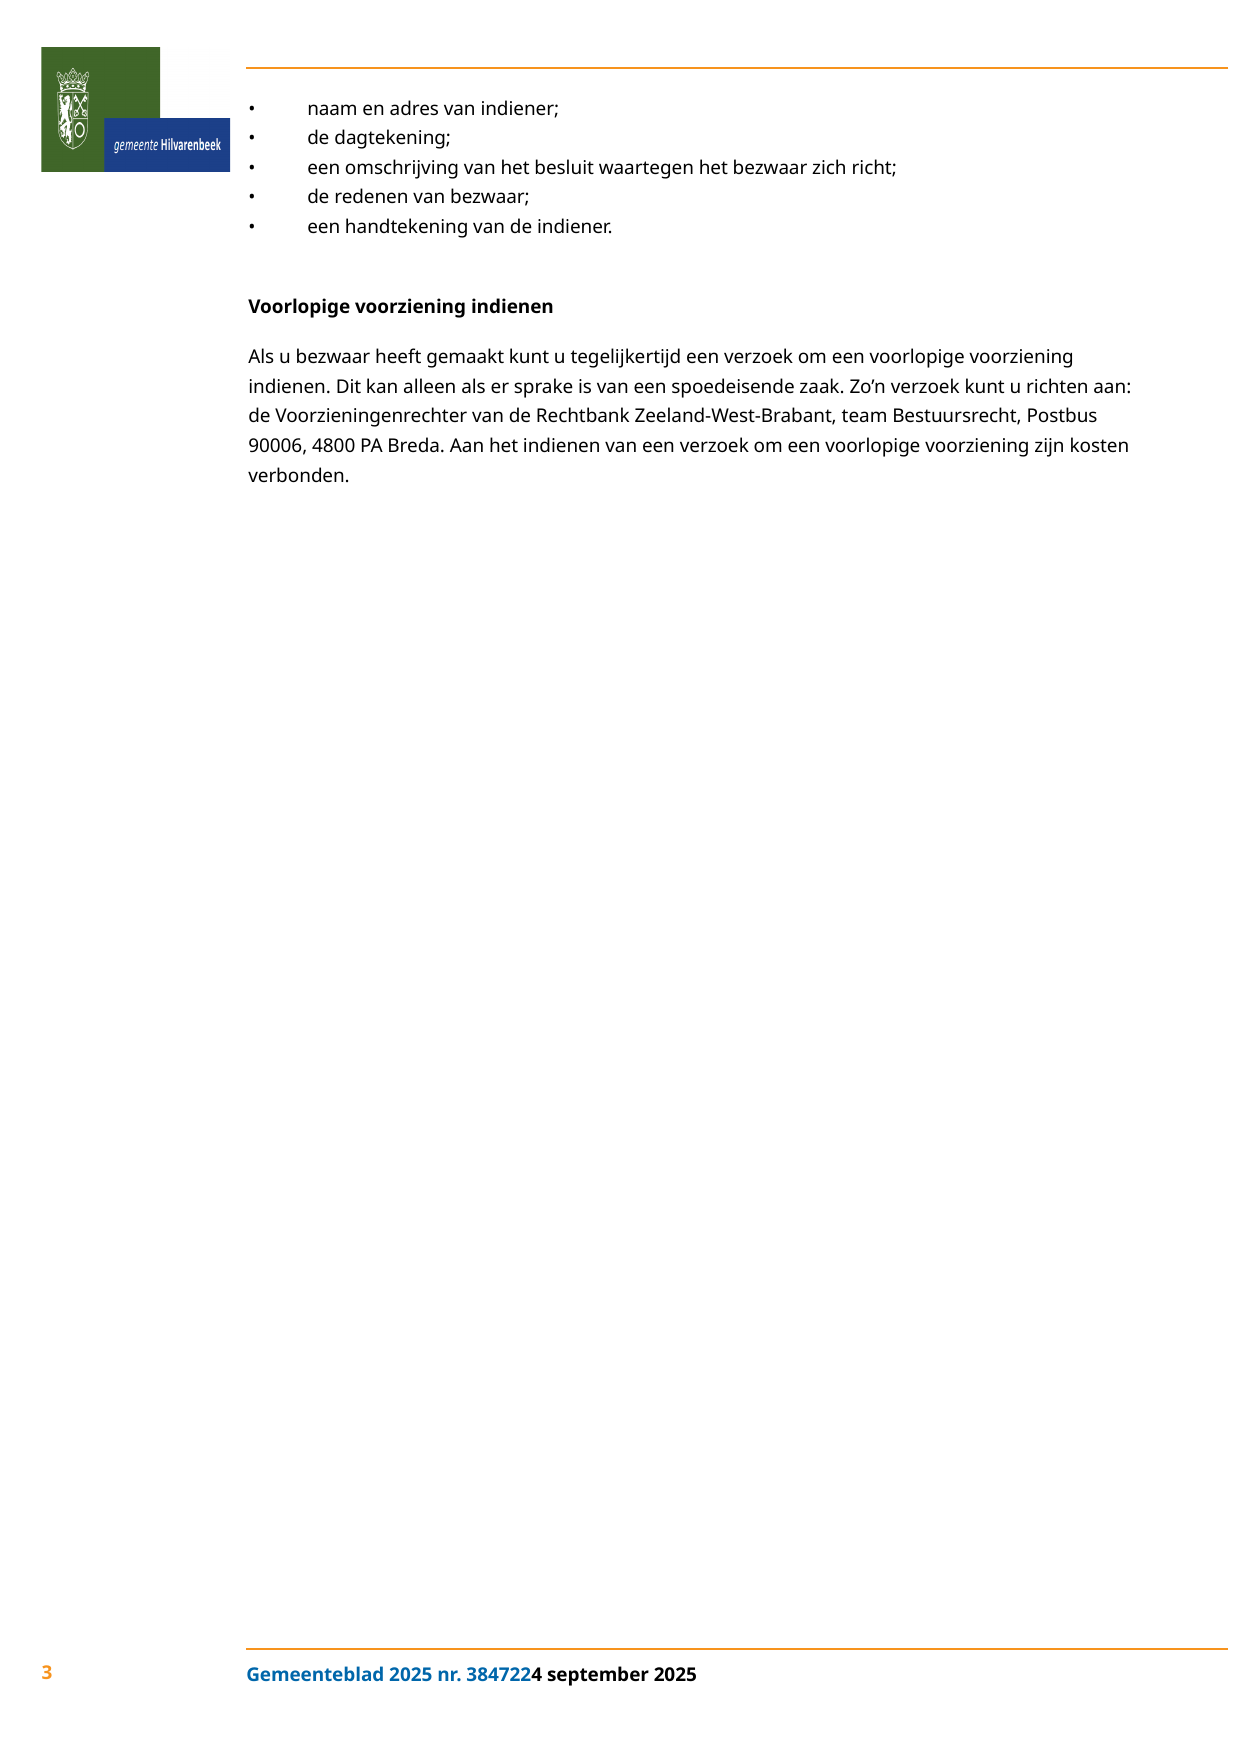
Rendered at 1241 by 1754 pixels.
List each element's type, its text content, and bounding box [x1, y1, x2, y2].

list een omschrijving van het besluit waartegen het bezwaar zich richt; [248, 154, 1152, 180]
list de redenen van bezwaar; [248, 183, 1152, 209]
list de dagtekening; [248, 124, 1152, 150]
list naam en adres van indiener; [248, 95, 1152, 121]
text Als u bezwaar heeft gemaakt kunt u tegelijkertijd een verzoek om een voorlopige voorziening indienen. Dit kan alleen als er sprake is van een spoedeisende zaak. Zo’n verzoek kunt u richten aan: de Voorzieningenrechter van de Rechtbank Zeeland-West-Brabant, team Bestuursrecht, Postbus 90006, 4800 PA Breda. Aan het indienen van een verzoek om een voorlopige voorziening zijn kosten verbonden. [248, 343, 1152, 488]
picture [41, 47, 231, 172]
text Voorlopige voorziening indienen [248, 293, 1152, 319]
list een handtekening van de indiener. [248, 213, 1152, 239]
